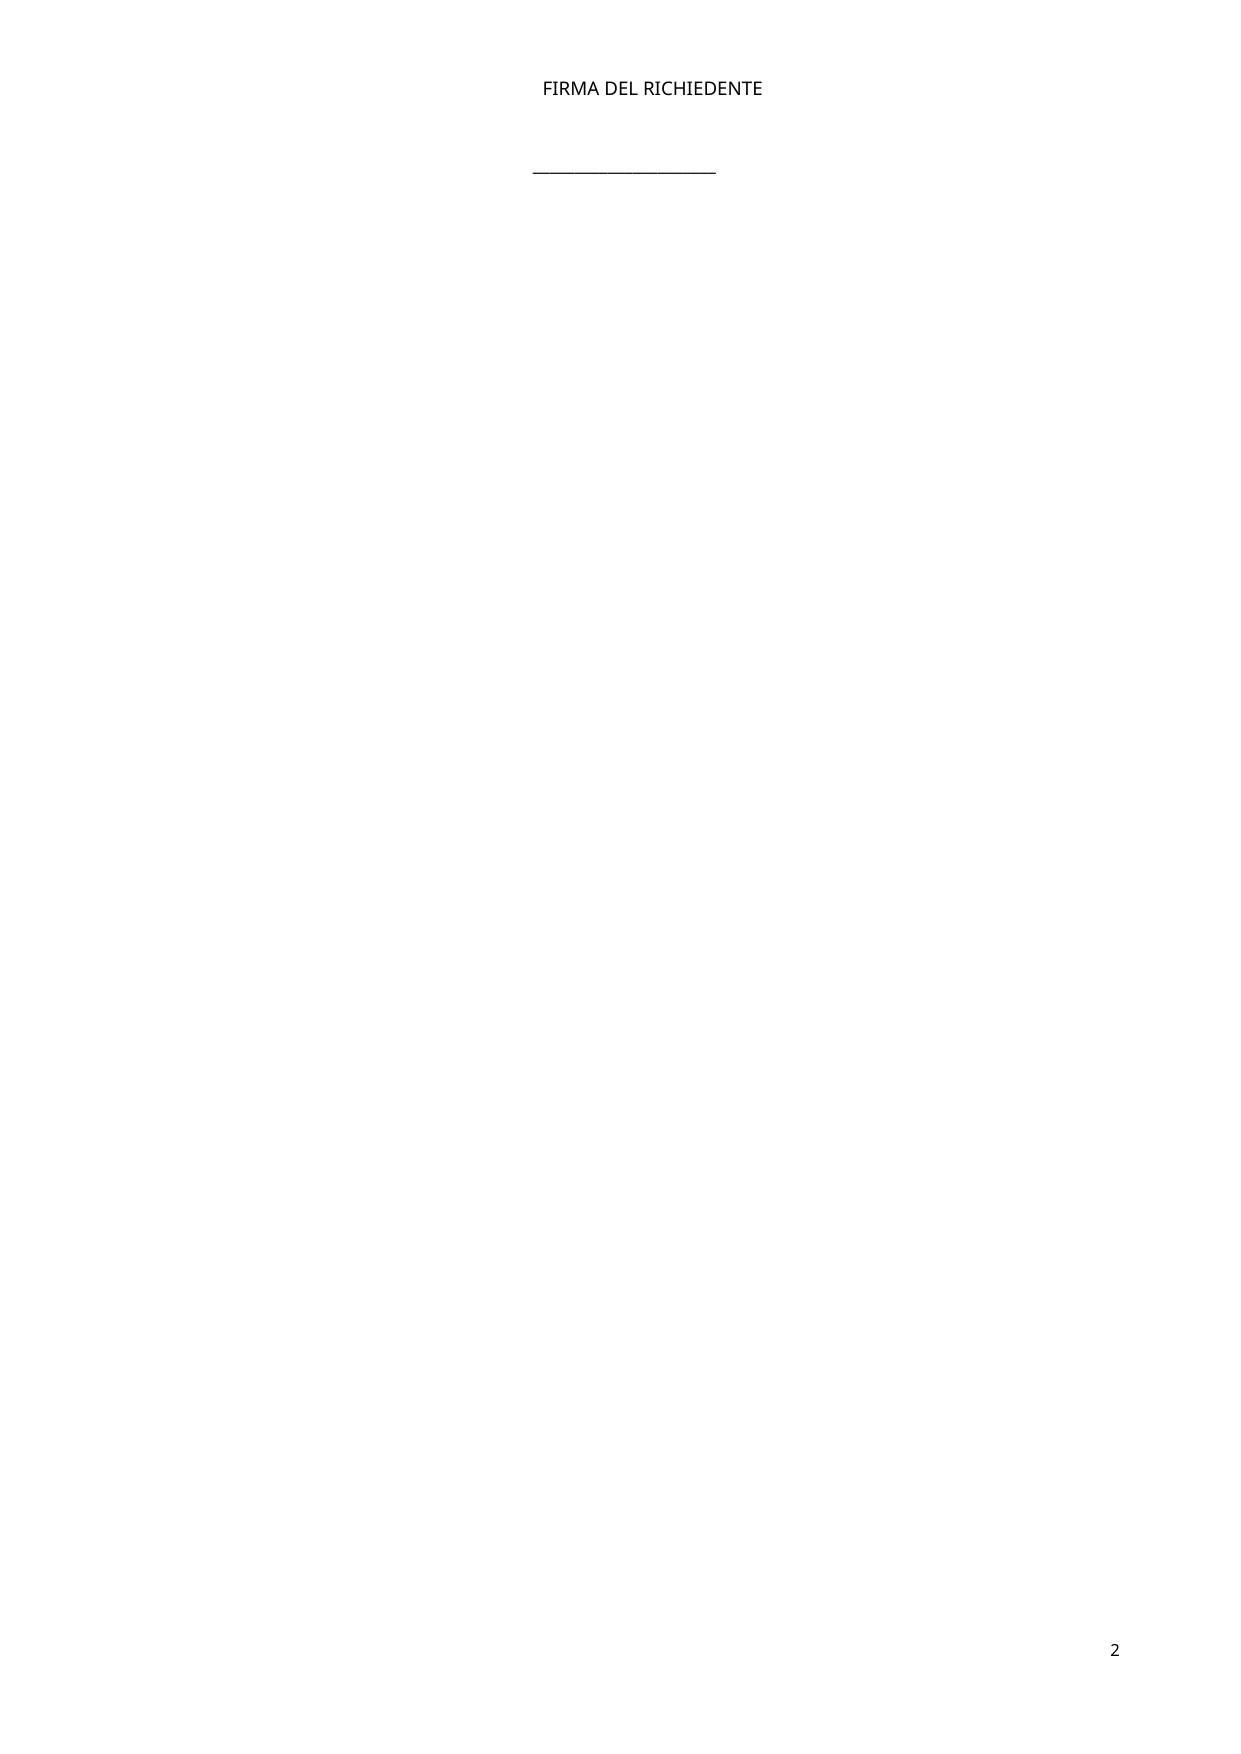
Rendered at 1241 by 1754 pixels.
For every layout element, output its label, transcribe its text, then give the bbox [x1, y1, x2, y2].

text FIRMA DEL RICHIEDENTE [118, 75, 1181, 101]
text ______________________ [118, 151, 1181, 177]
